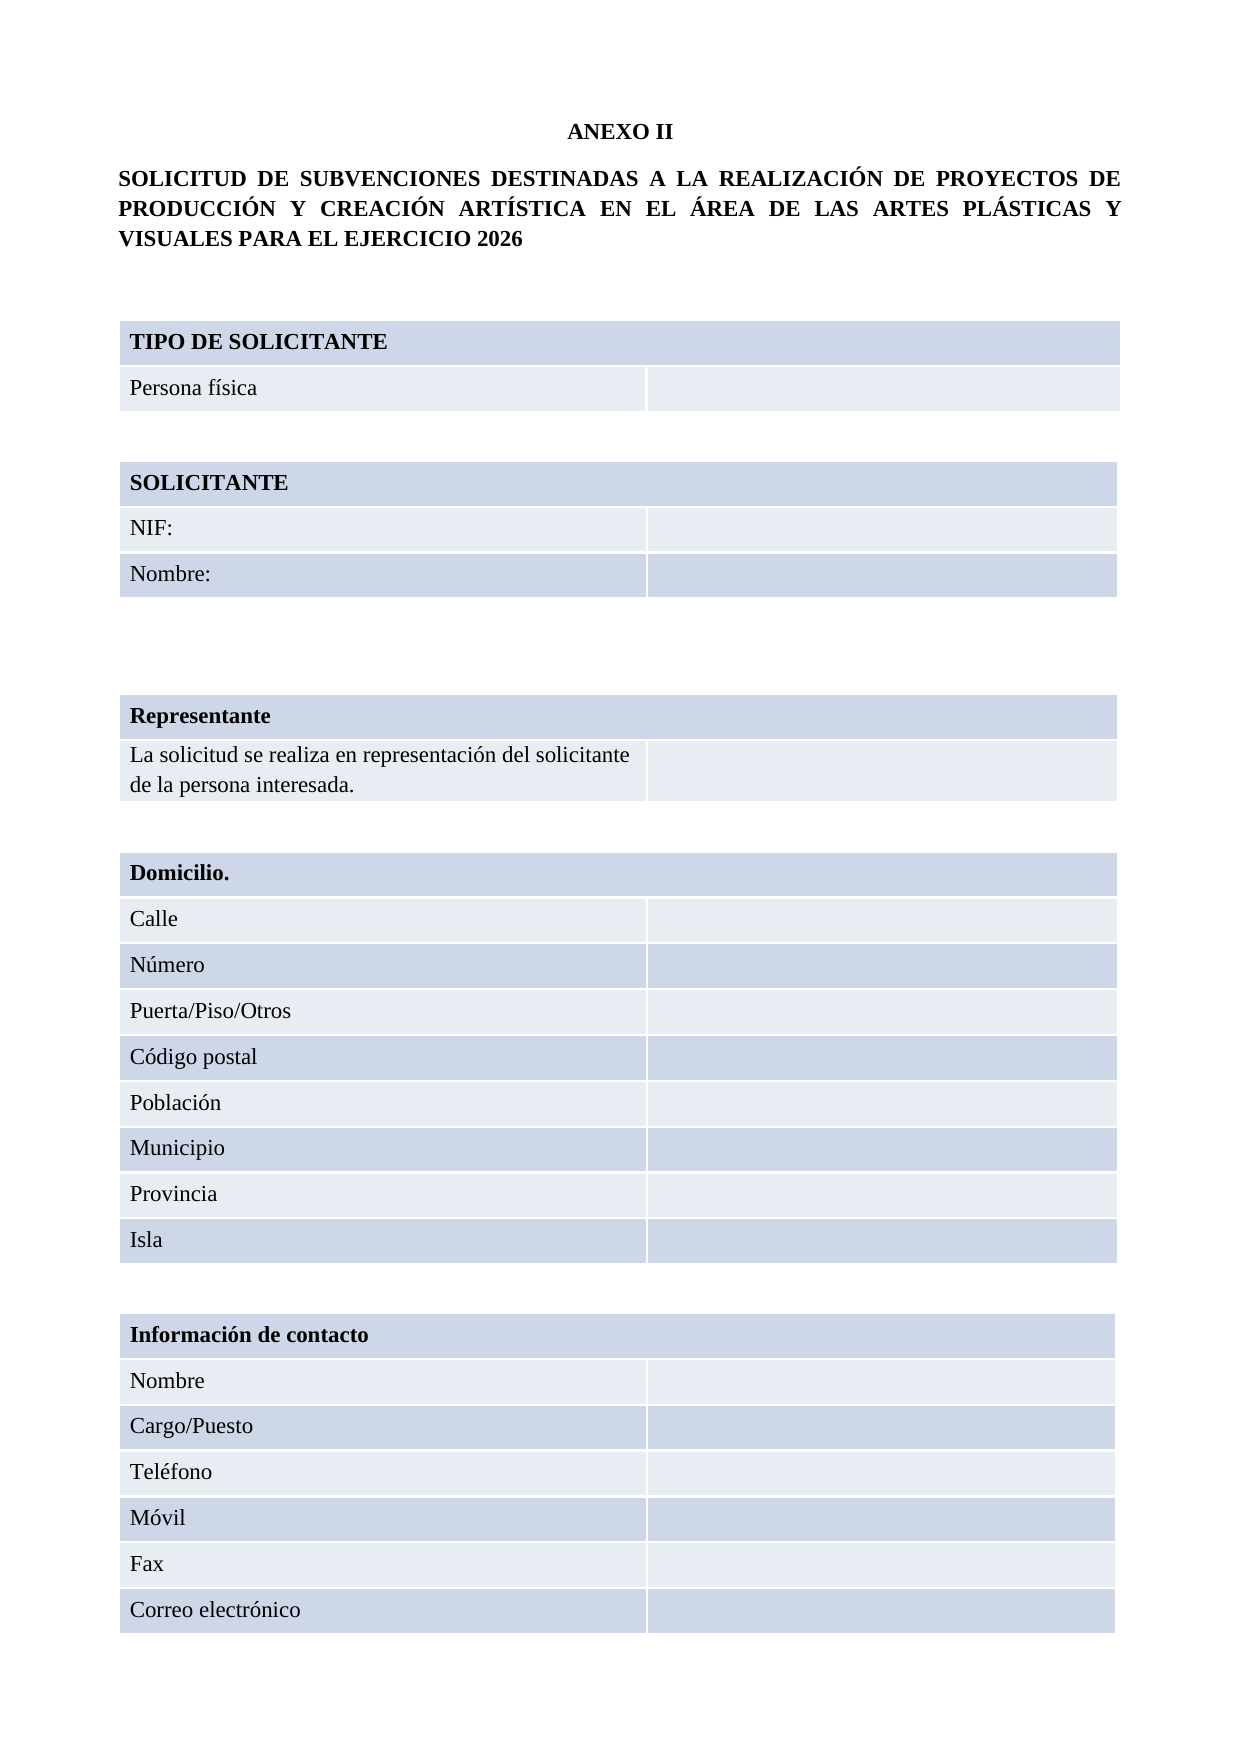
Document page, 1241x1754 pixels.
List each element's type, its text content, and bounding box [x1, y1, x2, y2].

table_header Representante [120, 695, 1117, 739]
table_cell [648, 554, 1117, 597]
table_cell Correo electrónico [120, 1589, 646, 1633]
table_cell [648, 1360, 1115, 1404]
table_cell Municipio [120, 1128, 646, 1171]
table_cell [648, 1219, 1117, 1263]
table_cell Cargo/Puesto [120, 1406, 646, 1449]
table_cell Población [120, 1082, 646, 1126]
table_cell Isla [120, 1219, 646, 1263]
table_cell Número [120, 944, 646, 988]
table_cell [648, 944, 1117, 988]
table_cell [648, 1406, 1115, 1449]
table_cell Nombre [120, 1360, 646, 1404]
text ANEXO II [118, 118, 1122, 144]
table_cell Calle [120, 899, 646, 942]
table_cell [648, 1082, 1117, 1126]
table_header SOLICITANTE [120, 462, 1117, 506]
table_cell Persona física [120, 367, 645, 411]
table_cell [648, 1498, 1115, 1541]
table_header Información de contacto [120, 1314, 1115, 1358]
table_cell Nombre: [120, 554, 646, 597]
table_cell [648, 1589, 1115, 1633]
table_cell [648, 990, 1117, 1034]
table_cell [648, 1174, 1117, 1217]
table_cell [648, 1452, 1115, 1495]
table_cell Código postal [120, 1036, 646, 1080]
table_cell Provincia [120, 1174, 646, 1217]
table_cell Fax [120, 1543, 646, 1587]
table_cell [648, 1036, 1117, 1080]
table_header Domicilio. [120, 853, 1117, 896]
table_cell La solicitud se realiza en representación del solicitante de la persona interesada. [120, 741, 646, 801]
table_cell [648, 899, 1117, 942]
table_header TIPO DE SOLICITANTE [120, 321, 1120, 365]
table_cell [648, 367, 1120, 411]
table_cell Móvil [120, 1498, 646, 1541]
table_cell Puerta/Piso/Otros [120, 990, 646, 1034]
table_cell [648, 741, 1117, 801]
table_cell [648, 1543, 1115, 1587]
table_cell Teléfono [120, 1452, 646, 1495]
table_cell [648, 508, 1117, 551]
text SOLICITUD DE SUBVENCIONES DESTINADAS A LA REALIZACIÓN DE PROYECTOS DE PRODUCCIÓN Y CREACIÓN ARTÍSTICA EN EL ÁREA DE LAS ARTES PLÁSTICAS Y VISUALES PARA EL EJERCICIO 2026 [118, 165, 1122, 252]
table_cell [648, 1128, 1117, 1171]
table_cell NIF: [120, 508, 646, 551]
